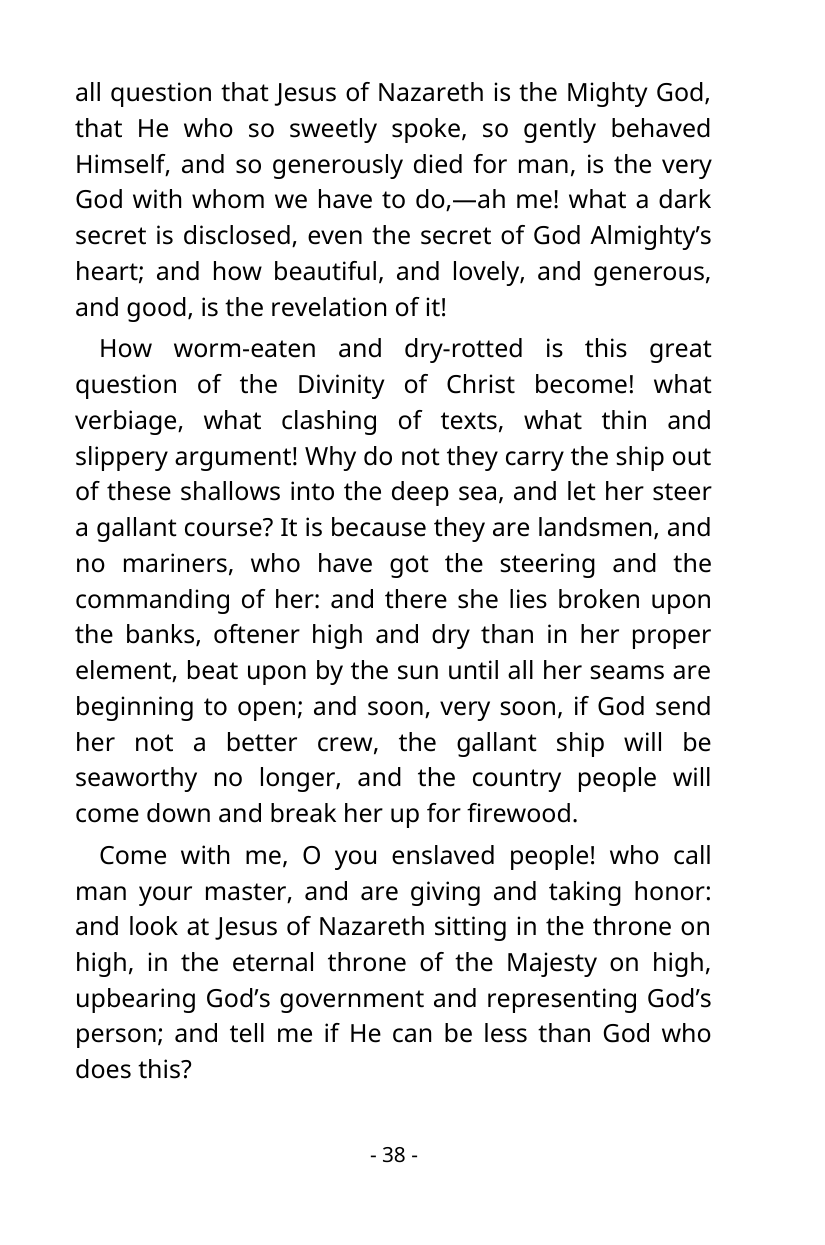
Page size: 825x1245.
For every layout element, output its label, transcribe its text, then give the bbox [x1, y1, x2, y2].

text How worm-eaten and dry-rotted is this great question of the Divinity of Christ become! what verbiage, what clashing of texts, what thin and slippery argument! Why do not they carry the ship out of these shallows into the deep sea, and let her steer a gallant course? It is because they are landsmen, and no mariners, who have got the steering and the commanding of her: and there she lies broken upon the banks, oftener high and dry than in her proper element, beat upon by the sun until all her seams are beginning to open; and soon, very soon, if God send her not a better crew, the gallant ship will be seaworthy no longer, and the country people will come down and break her up for firewood. [75, 331, 712, 830]
text all question that Jesus of Nazareth is the Mighty God, that He who so sweetly spoke, so gently behaved Himself, and so generously died for man, is the very God with whom we have to do,—ah me! what a dark secret is disclosed, even the secret of God Almighty’s heart; and how beautiful, and lovely, and generous, and good, is the revelation of it! [75, 75, 712, 323]
text Come with me, O you enslaved people! who call man your master, and are giving and taking honor: and look at Jesus of Nazareth sitting in the throne on high, in the eternal throne of the Majesty on high, upbearing God’s government and representing God’s person; and tell me if He can be less than God who does this? [75, 837, 712, 1086]
